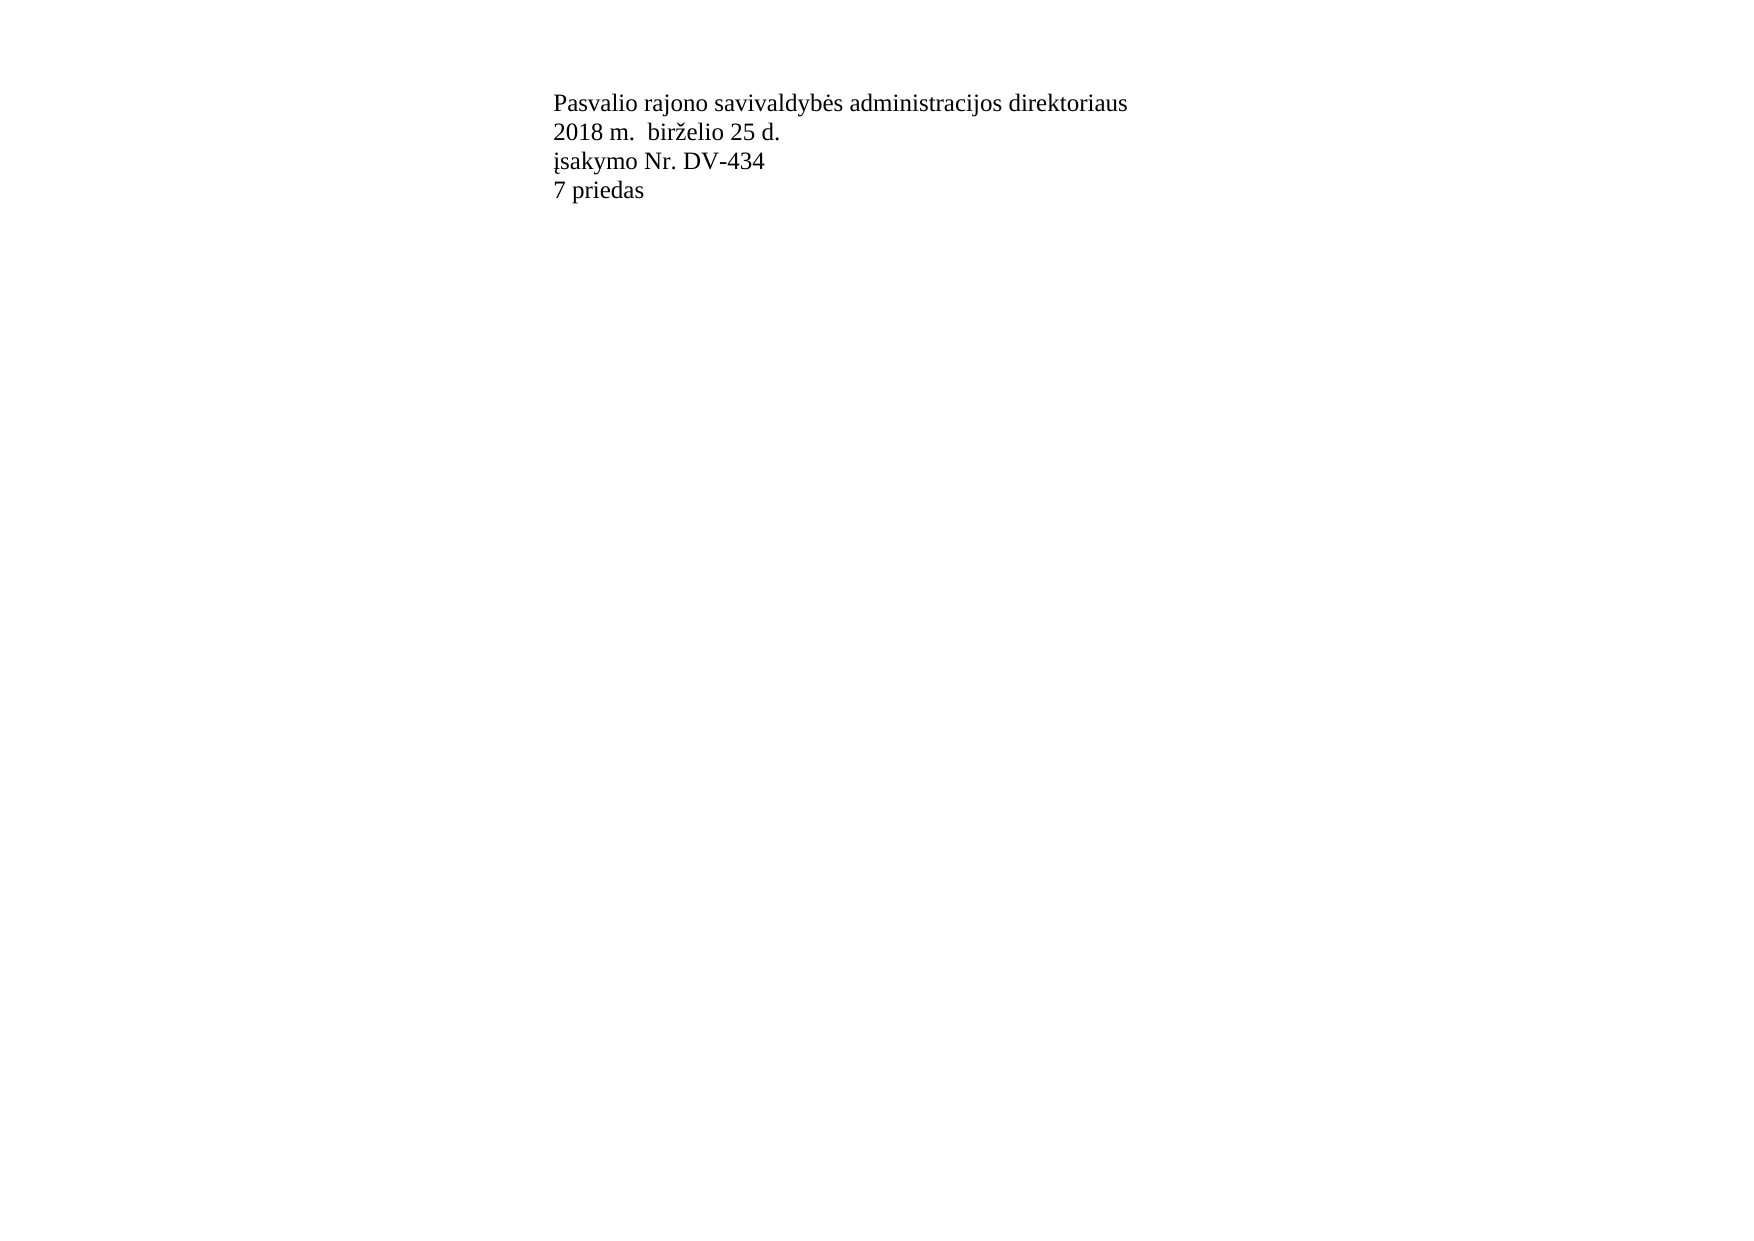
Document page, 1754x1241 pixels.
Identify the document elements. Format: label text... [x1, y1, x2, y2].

table_header Pasvalio rajono savivaldybės administracijos direktoriaus 2018 m. birželio 25 d. įsakymo Nr. DV-434 7 priedas [542, 89, 1142, 232]
table_header [118, 89, 542, 232]
